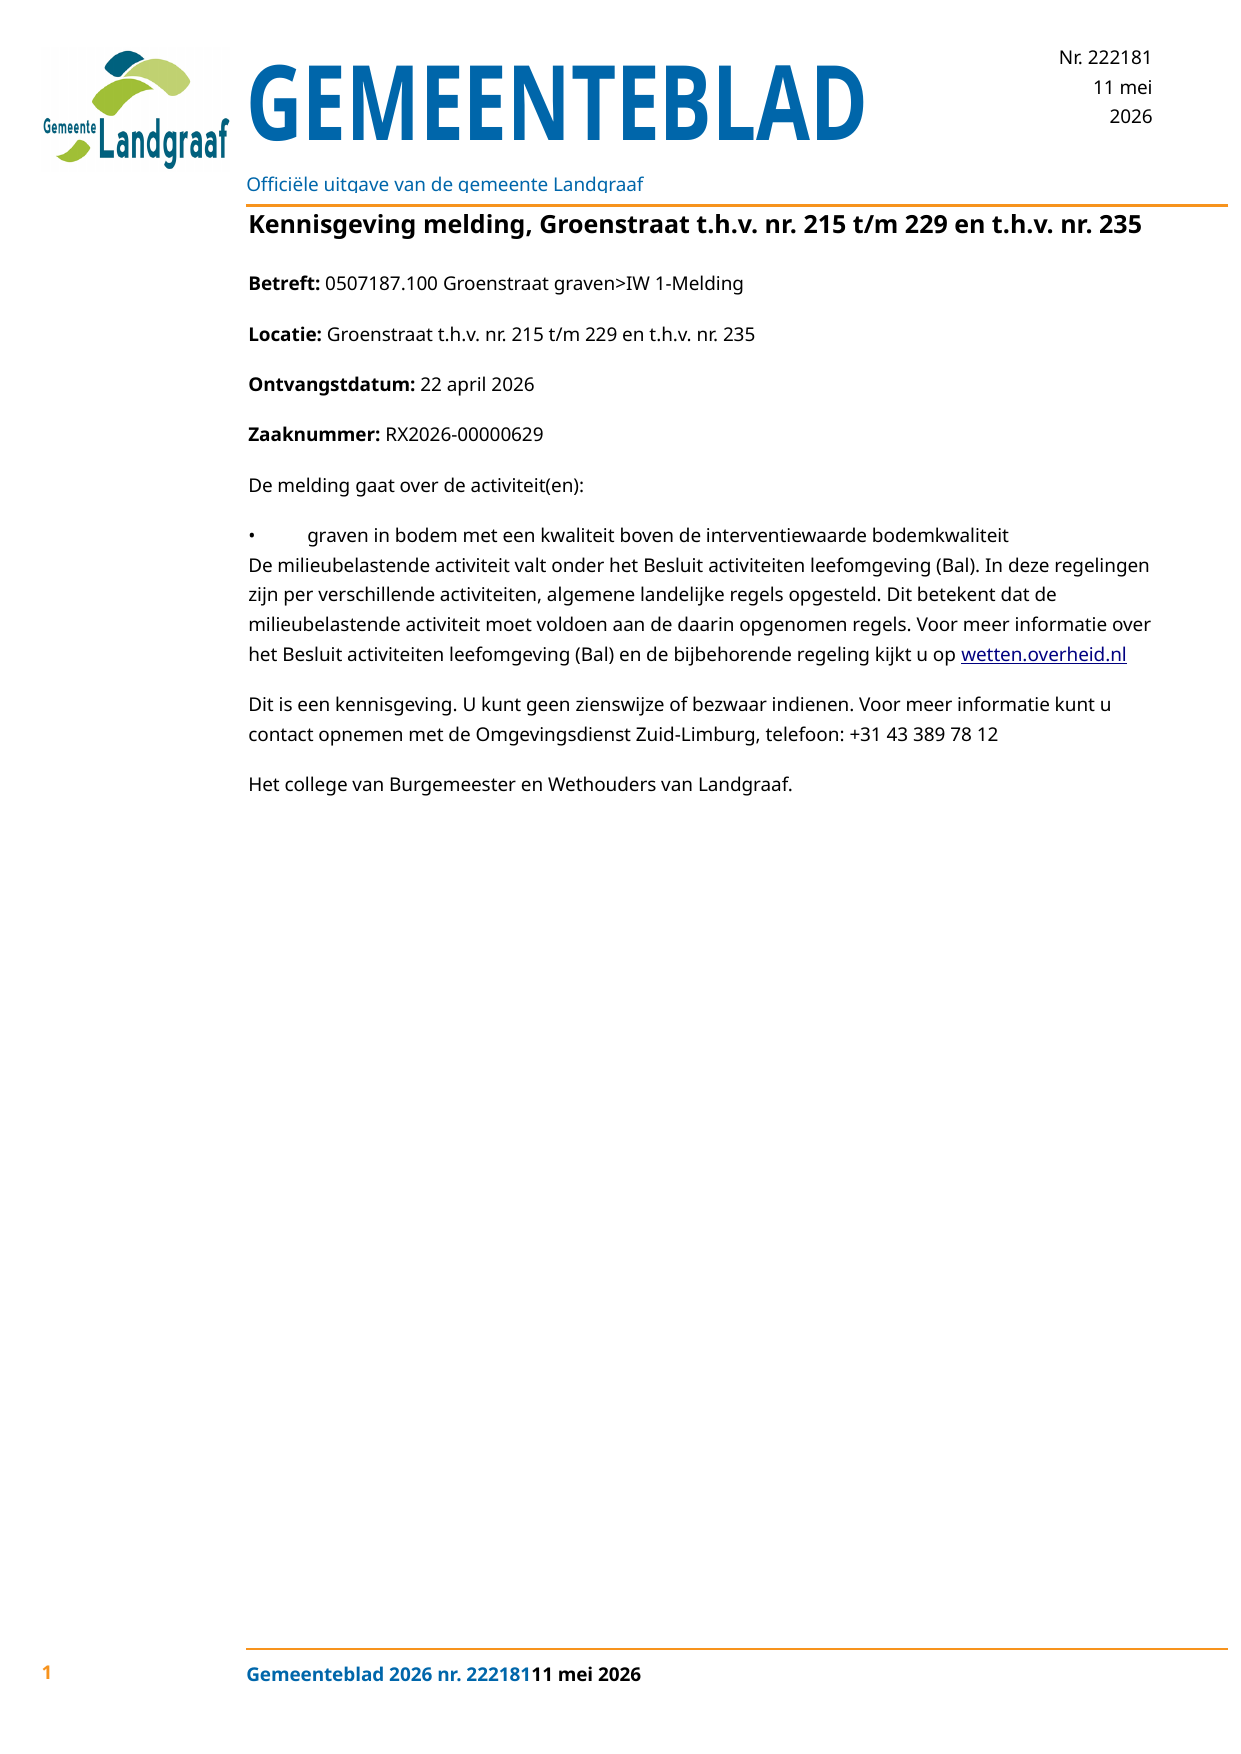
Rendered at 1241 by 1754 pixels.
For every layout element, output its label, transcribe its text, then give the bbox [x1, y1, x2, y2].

text Dit is een kennisgeving. U kunt geen zienswijze of bezwaar indienen. Voor meer informatie kunt u contact opnemen met de Omgevingsdienst Zuid-Limburg, telefoon: +31 43 389 78 12 [248, 691, 1152, 746]
text Zaaknummer: RX2026-00000629 [248, 422, 1152, 447]
text Ontvangstdatum: 22 april 2026 [248, 371, 1152, 397]
text Locatie: Groenstraat t.h.v. nr. 215 t/m 229 en t.h.v. nr. 235 [248, 321, 1152, 346]
text Kennisgeving melding, Groenstraat t.h.v. nr. 215 t/m 229 en t.h.v. nr. 235 [248, 207, 1152, 241]
text De milieubelastende activiteit valt onder het Besluit activiteiten leefomgeving (Bal). In deze regelingen zijn per verschillende activiteiten, algemene landelijke regels opgesteld. Dit betekent dat de milieubelastende activiteit moet voldoen aan de daarin opgenomen regels. Voor meer informatie over het Besluit activiteiten leefomgeving (Bal) en de bijbehorende regeling kijkt u op wetten.overheid.nl [248, 552, 1152, 666]
picture [41, 47, 231, 172]
text Het college van Burgemeester en Wethouders van Landgraaf. [248, 771, 1152, 797]
text Betreft: 0507187.100 Groenstraat graven>IW 1-Melding [248, 270, 1152, 296]
list graven in bodem met een kwaliteit boven de interventiewaarde bodemkwaliteit [248, 522, 1152, 548]
text De melding gaat over de activiteit(en): [248, 472, 1152, 498]
